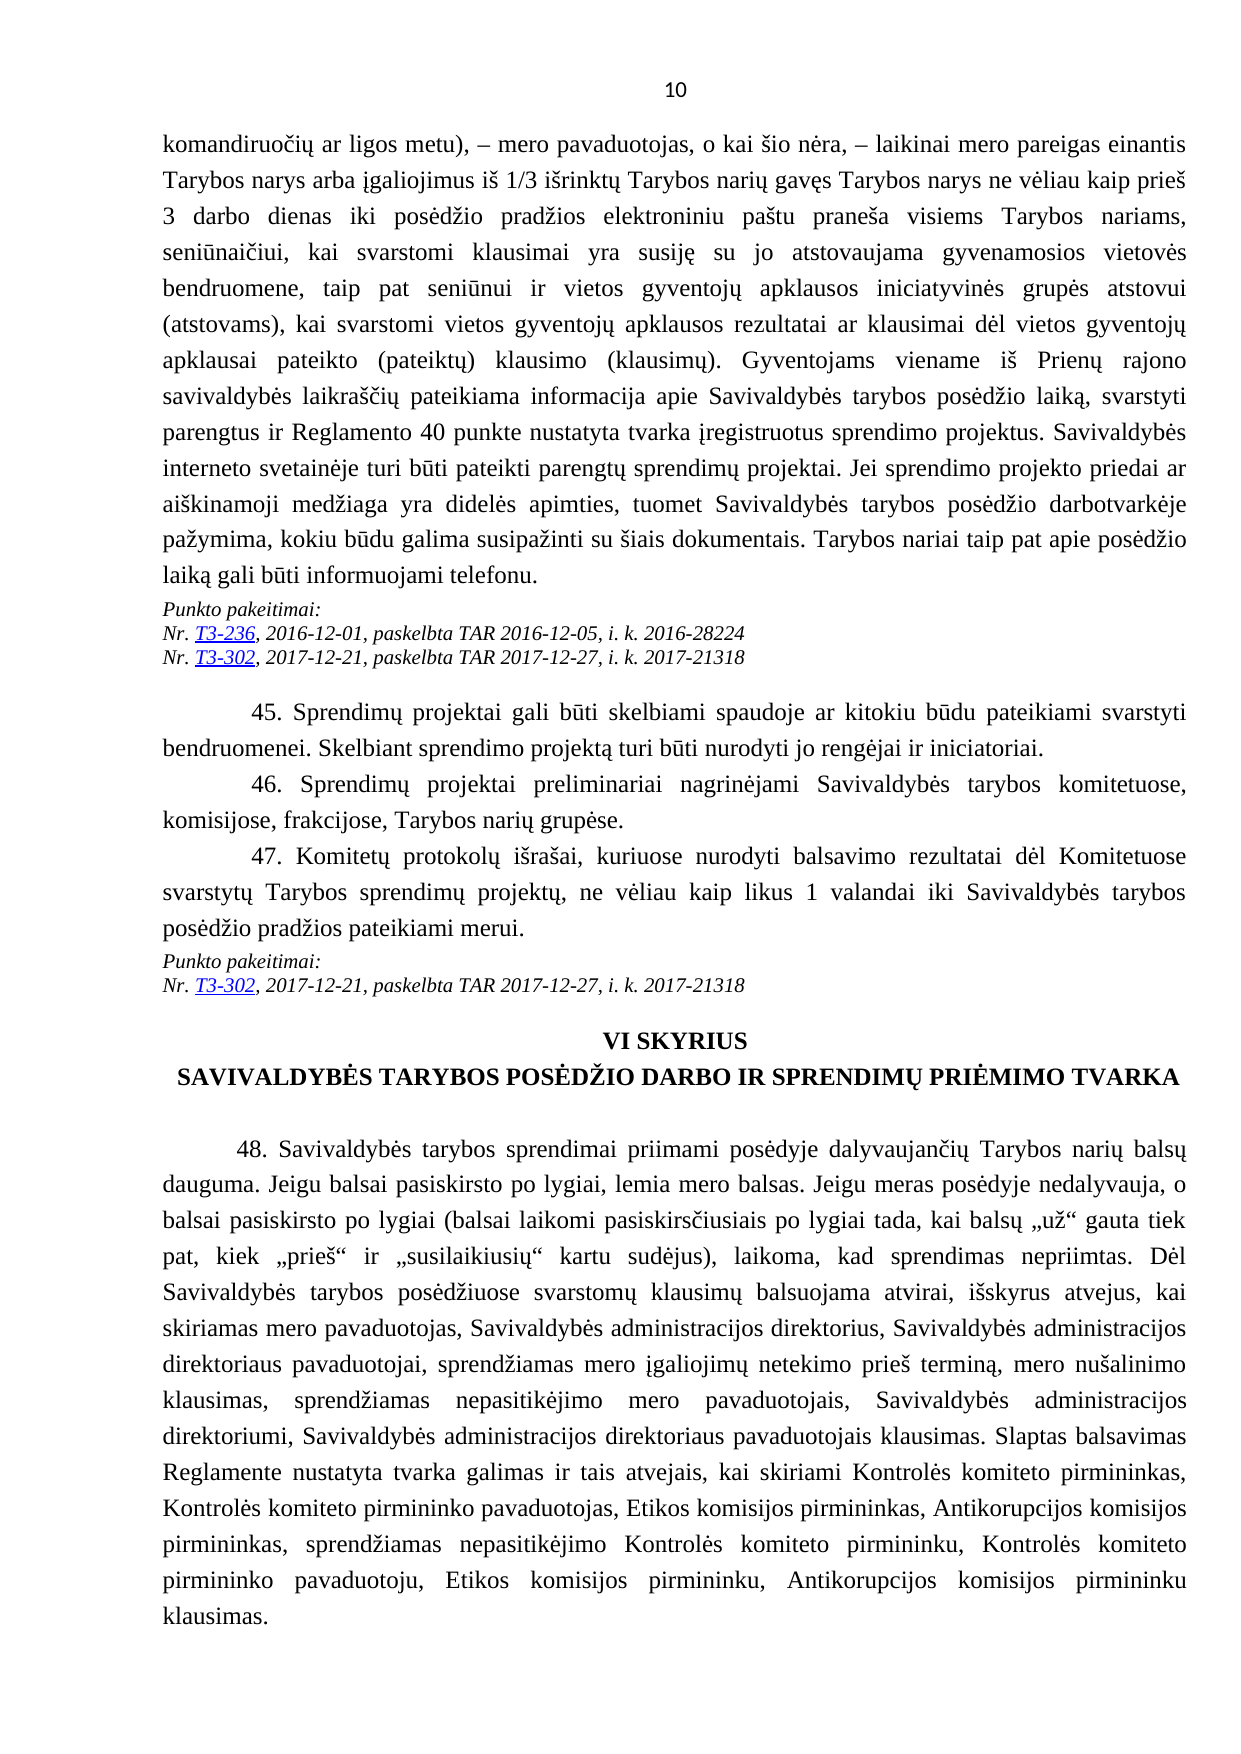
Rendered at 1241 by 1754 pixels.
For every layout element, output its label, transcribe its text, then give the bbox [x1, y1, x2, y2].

text 46. Sprendimų projektai preliminariai nagrinėjami Savivaldybės tarybos komitetuose, komisijose, frakcijose, Tarybos narių grupėse. [162, 769, 1187, 834]
text Nr. T3-236, 2016-12-01, paskelbta TAR 2016-12-05, i. k. 2016-28224 [162, 621, 1187, 644]
text VI SKYRIUS [162, 1026, 1187, 1054]
text 45. Sprendimų projektai gali būti skelbiami spaudoje ar kitokiu būdu pateikiami svarstyti bendruomenei. Skelbiant sprendimo projektą turi būti nurodyti jo rengėjai ir iniciatoriai. [162, 697, 1187, 762]
text Punkto pakeitimai: [162, 949, 1187, 973]
text Nr. T3-302, 2017-12-21, paskelbta TAR 2017-12-27, i. k. 2017-21318 [162, 644, 1187, 669]
text Nr. T3-302, 2017-12-21, paskelbta TAR 2017-12-27, i. k. 2017-21318 [162, 973, 1187, 997]
text 47. Komitetų protokolų išrašai, kuriuose nurodyti balsavimo rezultatai dėl Komitetuose svarstytų Tarybos sprendimų projektų, ne vėliau kaip likus 1 valandai iki Savivaldybės tarybos posėdžio pradžios pateikiami merui. [162, 841, 1187, 942]
text komandiruočių ar ligos metu), – mero pavaduotojas, o kai šio nėra, – laikinai mero pareigas einantis Tarybos narys arba įgaliojimus iš 1/3 išrinktų Tarybos narių gavęs Tarybos narys ne vėliau kaip prieš 3 darbo dienas iki posėdžio pradžios elektroniniu paštu praneša visiems Tarybos nariams, seniūnaičiui, kai svarstomi klausimai yra susiję su jo atstovaujama gyvenamosios vietovės bendruomene, taip pat seniūnui ir vietos gyventojų apklausos iniciatyvinės grupės atstovui (atstovams), kai svarstomi vietos gyventojų apklausos rezultatai ar klausimai dėl vietos gyventojų apklausai pateikto (pateiktų) klausimo (klausimų). Gyventojams viename iš Prienų rajono savivaldybės laikraščių pateikiama informacija apie Savivaldybės tarybos posėdžio laiką, svarstyti parengtus ir Reglamento 40 punkte nustatyta tvarka įregistruotus sprendimo projektus. Savivaldybės interneto svetainėje turi būti pateikti parengtų sprendimų projektai. Jei sprendimo projekto priedai ar aiškinamoji medžiaga yra didelės apimties, tuomet Savivaldybės tarybos posėdžio darbotvarkėje pažymima, kokiu būdu galima susipažinti su šiais dokumentais. Tarybos nariai taip pat apie posėdžio laiką gali būti informuojami telefonu. [162, 129, 1187, 589]
text Punkto pakeitimai: [162, 596, 1187, 621]
text 48. Savivaldybės tarybos sprendimai priimami posėdyje dalyvaujančių Tarybos narių balsų dauguma. Jeigu balsai pasiskirsto po lygiai, lemia mero balsas. Jeigu meras posėdyje nedalyvauja, o balsai pasiskirsto po lygiai (balsai laikomi pasiskirsčiusiais po lygiai tada, kai balsų „už“ gauta tiek pat, kiek „prieš“ ir „susilaikiusių“ kartu sudėjus), laikoma, kad sprendimas nepriimtas. Dėl Savivaldybės tarybos posėdžiuose svarstomų klausimų balsuojama atvirai, išskyrus atvejus, kai skiriamas mero pavaduotojas, Savivaldybės administracijos direktorius, Savivaldybės administracijos direktoriaus pavaduotojai, sprendžiamas mero įgaliojimų netekimo prieš terminą, mero nušalinimo klausimas, sprendžiamas nepasitikėjimo mero pavaduotojais, Savivaldybės administracijos direktoriumi, Savivaldybės administracijos direktoriaus pavaduotojais klausimas. Slaptas balsavimas Reglamente nustatyta tvarka galimas ir tais atvejais, kai skiriami Kontrolės komiteto pirmininkas, Kontrolės komiteto pirmininko pavaduotojas, Etikos komisijos pirmininkas, Antikorupcijos komisijos pirmininkas, sprendžiamas nepasitikėjimo Kontrolės komiteto pirmininku, Kontrolės komiteto pirmininko pavaduotoju, Etikos komisijos pirmininku, Antikorupcijos komisijos pirmininku klausimas. [162, 1134, 1187, 1629]
text Savivaldybės tarybos posėdžio darbo IR SPRENDIMŲ PRIĖMIMO tvarka [162, 1062, 1187, 1091]
